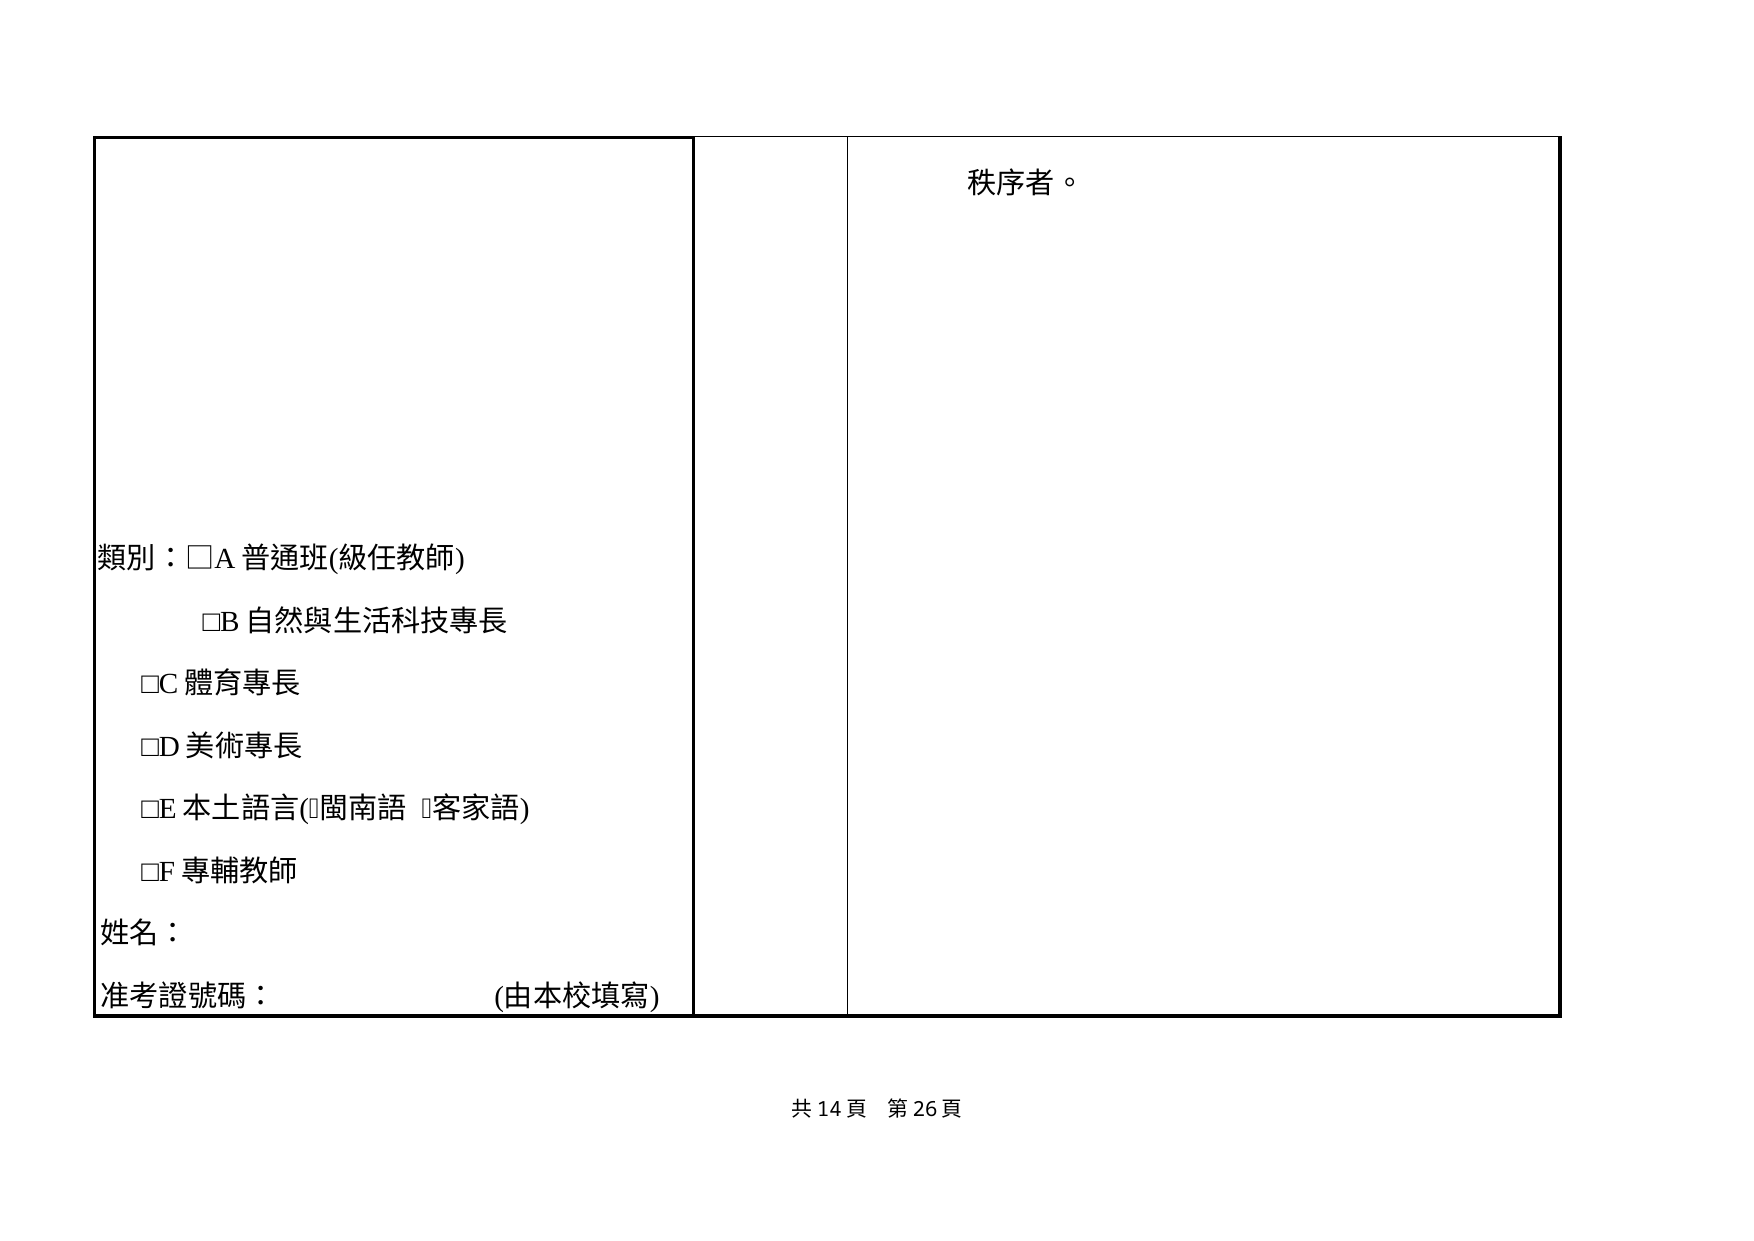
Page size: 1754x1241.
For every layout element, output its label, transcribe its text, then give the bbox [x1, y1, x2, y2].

table_cell 秩序者。 [848, 137, 1558, 1014]
table_cell [695, 137, 847, 1014]
table_header 類別：□A普通班(級任教師) □B自然與生活科技專長 □C體育專長 □D美術專長 □E本土語言(閩南語 客家語) □F專輔教師 姓名： 准考證號碼： (由本校填寫) [96, 139, 692, 1014]
